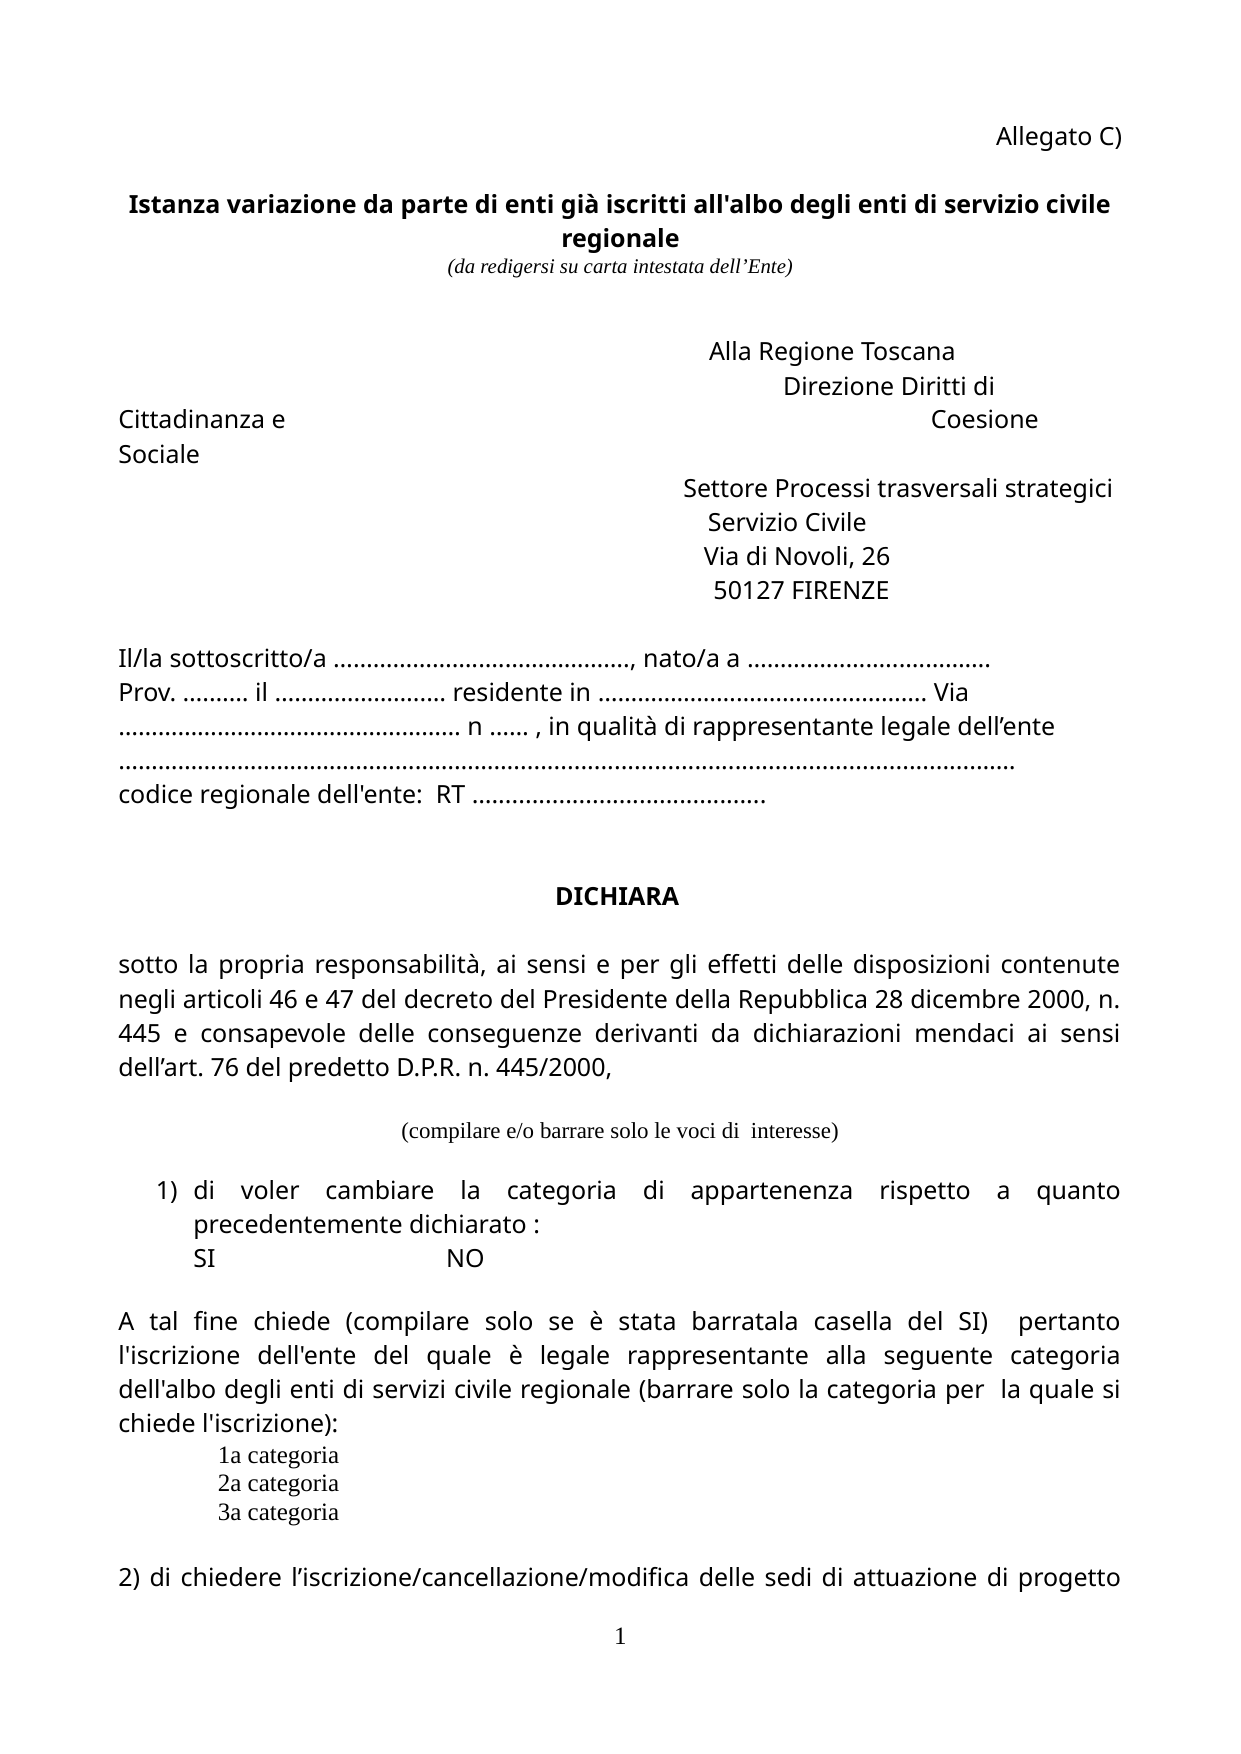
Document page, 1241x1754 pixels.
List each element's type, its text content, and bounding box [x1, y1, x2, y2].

text Via di Novoli, 26 [118, 538, 1122, 572]
text A tal fine chiede (compilare solo se è stata barratala casella del SI) pertanto l'iscrizione dell'ente del quale è legale rappresentante alla seguente categoria dell'albo degli enti di servizi civile regionale (barrare solo la categoria per la quale si chiede l'iscrizione): [118, 1303, 1122, 1440]
text Prov. ….…… il …………………..… residente in …………………….……………………. Via [118, 675, 1122, 709]
text Alla Regione Toscana Direzione Diritti di Cittadinanza e Coesione Sociale [118, 334, 1122, 470]
text sotto la propria responsabilità, ai sensi e per gli effetti delle disposizioni contenute negli articoli 46 e 47 del decreto del Presidente della Repubblica 28 dicembre 2000, n. 445 e consapevole delle conseguenze derivanti da dichiarazioni mendaci ai sensi dell’art. 76 del predetto D.P.R. n. 445/2000, [118, 947, 1122, 1083]
text  2a categoria [118, 1468, 1122, 1497]
text Il/la sottoscritto/a …………………..…………………., nato/a a ……………….…..…………. [118, 641, 1122, 675]
text 50127 FIRENZE [118, 572, 1122, 607]
text  3a categoria [118, 1497, 1122, 1526]
text (compilare e/o barrare solo le voci di interesse) [118, 1117, 1122, 1144]
text SI  NO  [193, 1241, 1122, 1275]
list di voler cambiare la categoria di appartenenza rispetto a quanto precedentemente dichiarato : [156, 1173, 1122, 1241]
text  1a categoria [118, 1440, 1122, 1468]
text (da redigersi su carta intestata dell’Ente) [118, 254, 1122, 278]
text 2) di chiedere l’iscrizione/cancellazione/modifica delle sedi di attuazione di progetto [118, 1560, 1122, 1594]
text …………………………………….……… n …… , in qualità di rappresentante legale dell’ente …………………………………………………….....................................................................…… [118, 709, 1122, 777]
text Settore Processi trasversali strategici [118, 470, 1122, 504]
text codice regionale dell'ente: RT …......................................... [118, 777, 1122, 811]
text DICHIARA [118, 879, 1122, 913]
text Istanza variazione da parte di enti già iscritti all'albo degli enti di servizio civile regionale [118, 186, 1122, 254]
text Allegato C) [118, 118, 1122, 152]
text Servizio Civile [118, 504, 1122, 538]
